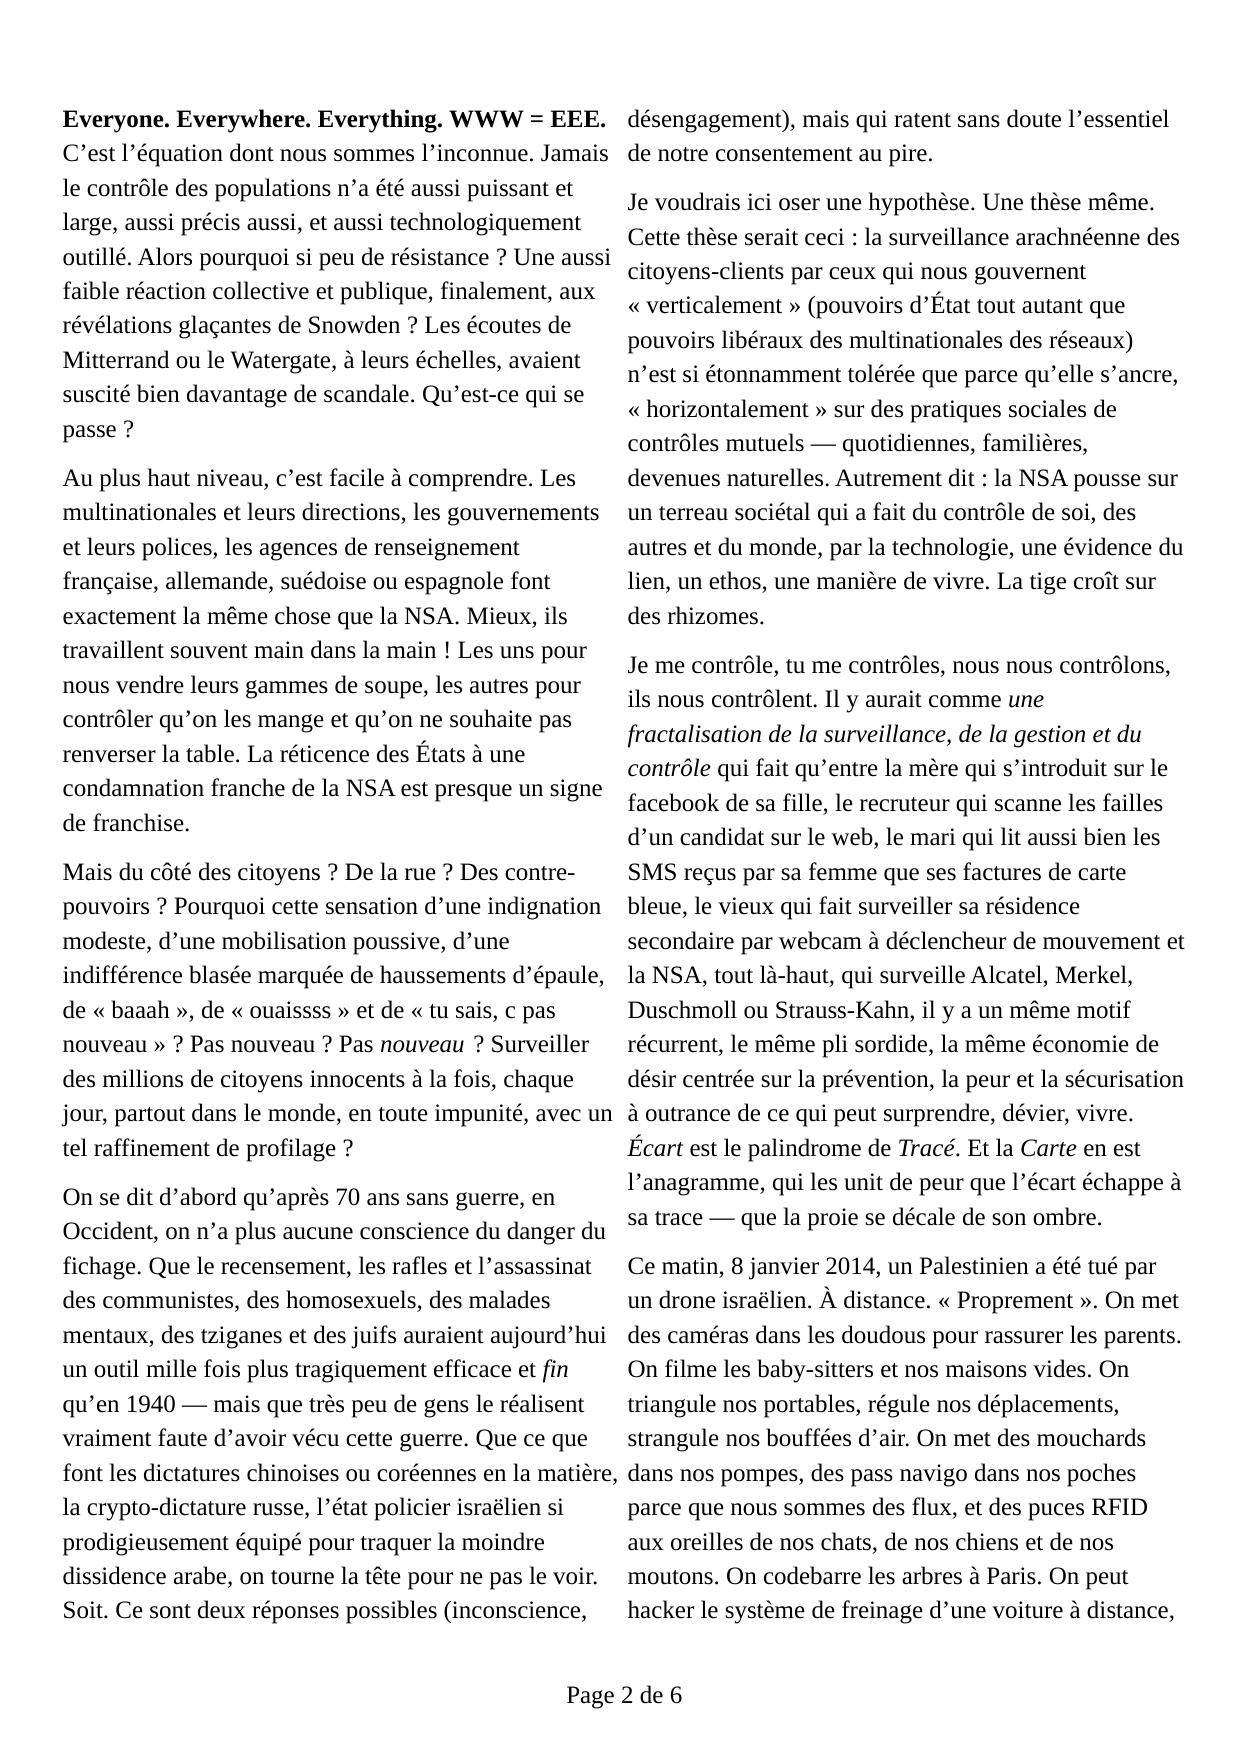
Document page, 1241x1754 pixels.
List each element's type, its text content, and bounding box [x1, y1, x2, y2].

text On se dit d’abord qu’après 70 ans sans guerre, en Occident, on n’a plus aucune conscience du danger du fichage. Que le recensement, les rafles et l’assassinat des communistes, des homosexuels, des malades mentaux, des tziganes et des juifs auraient aujourd’hui un outil mille fois plus tragiquement efficace et fin qu’en 1940 — mais que très peu de gens le réalisent vraiment faute d’avoir vécu cette guerre. Que ce que font les dictatures chinoises ou coréennes en la matière, la crypto-dictature russe, l’état policier israëlien si prodigieusement équipé pour traquer la moindre dissidence arabe, on tourne la tête pour ne pas le voir. Soit. Ce sont deux réponses possibles (inconscience, [62, 1182, 620, 1624]
text Je voudrais ici oser une hypothèse. Une thèse même. Cette thèse serait ceci : la surveillance arachnéenne des citoyens-clients par ceux qui nous gouvernent « verticalement » (pouvoirs d’État tout autant que pouvoirs libéraux des multinationales des réseaux) n’est si étonnamment tolérée que parce qu’elle s’ancre, « horizontalement » sur des pratiques sociales de contrôles mutuels — quotidiennes, familières, devenues naturelles. Autrement dit : la NSA pousse sur un terreau sociétal qui a fait du contrôle de soi, des autres et du monde, par la technologie, une évidence du lien, un ethos, une manière de vivre. La tige croît sur des rhizomes. [627, 187, 1185, 630]
text Je me contrôle, tu me contrôles, nous nous contrôlons, ils nous contrôlent. Il y aurait comme une fractalisation de la surveillance, de la gestion et du contrôle qui fait qu’entre la mère qui s’introduit sur le facebook de sa fille, le recruteur qui scanne les failles d’un candidat sur le web, le mari qui lit aussi bien les SMS reçus par sa femme que ses factures de carte bleue, le vieux qui fait surveiller sa résidence secondaire par webcam à déclencheur de mouvement et la NSA, tout là-haut, qui surveille Alcatel, Merkel, Duschmoll ou Strauss-Kahn, il y a un même motif récurrent, le même pli sordide, la même économie de désir centrée sur la prévention, la peur et la sécurisation à outrance de ce qui peut surprendre, dévier, vivre. Écart est le palindrome de Tracé. Et la Carte en est l’anagramme, qui les unit de peur que l’écart échappe à sa trace — que la proie se décale de son ombre. [627, 650, 1185, 1230]
text désengagement), mais qui ratent sans doute l’essentiel de notre consentement au pire. [627, 104, 1185, 167]
text Mais du côté des citoyens ? De la rue ? Des contre-pouvoirs ? Pourquoi cette sensation d’une indignation modeste, d’une mobilisation poussive, d’une indifférence blasée marquée de haussements d’épaule, de « baaah », de « ouaissss » et de « tu sais, c pas nouveau » ? Pas nouveau ? Pas nouveau ? Surveiller des millions de citoyens innocents à la fois, chaque jour, partout dans le monde, en toute impunité, avec un tel raffinement de profilage ? [62, 857, 620, 1161]
text Ce matin, 8 janvier 2014, un Palestinien a été tué par un drone israëlien. À distance. « Proprement ». On met des caméras dans les doudous pour rassurer les parents. On filme les baby-sitters et nos maisons vides. On triangule nos portables, régule nos déplacements, strangule nos bouffées d’air. On met des mouchards dans nos pompes, des pass navigo dans nos poches parce que nous sommes des flux, et des puces RFID aux oreilles de nos chats, de nos chiens et de nos moutons. On codebarre les arbres à Paris. On peut hacker le système de freinage d’une voiture à distance, [627, 1251, 1185, 1624]
text Everyone. Everywhere. Everything. WWW = EEE. C’est l’équation dont nous sommes l’inconnue. Jamais le contrôle des populations n’a été aussi puissant et large, aussi précis aussi, et aussi technologiquement outillé. Alors pourquoi si peu de résistance ? Une aussi faible réaction collective et publique, finalement, aux révélations glaçantes de Snowden ? Les écoutes de Mitterrand ou le Watergate, à leurs échelles, avaient suscité bien davantage de scandale. Qu’est-ce qui se passe ? [62, 104, 620, 443]
text Au plus haut niveau, c’est facile à comprendre. Les multinationales et leurs directions, les gouvernements et leurs polices, les agences de renseignement française, allemande, suédoise ou espagnole font exactement la même chose que la NSA. Mieux, ils travaillent souvent main dans la main ! Les uns pour nous vendre leurs gammes de soupe, les autres pour contrôler qu’on les mange et qu’on ne souhaite pas renverser la table. La réticence des États à une condamnation franche de la NSA est presque un signe de franchise. [62, 463, 620, 837]
